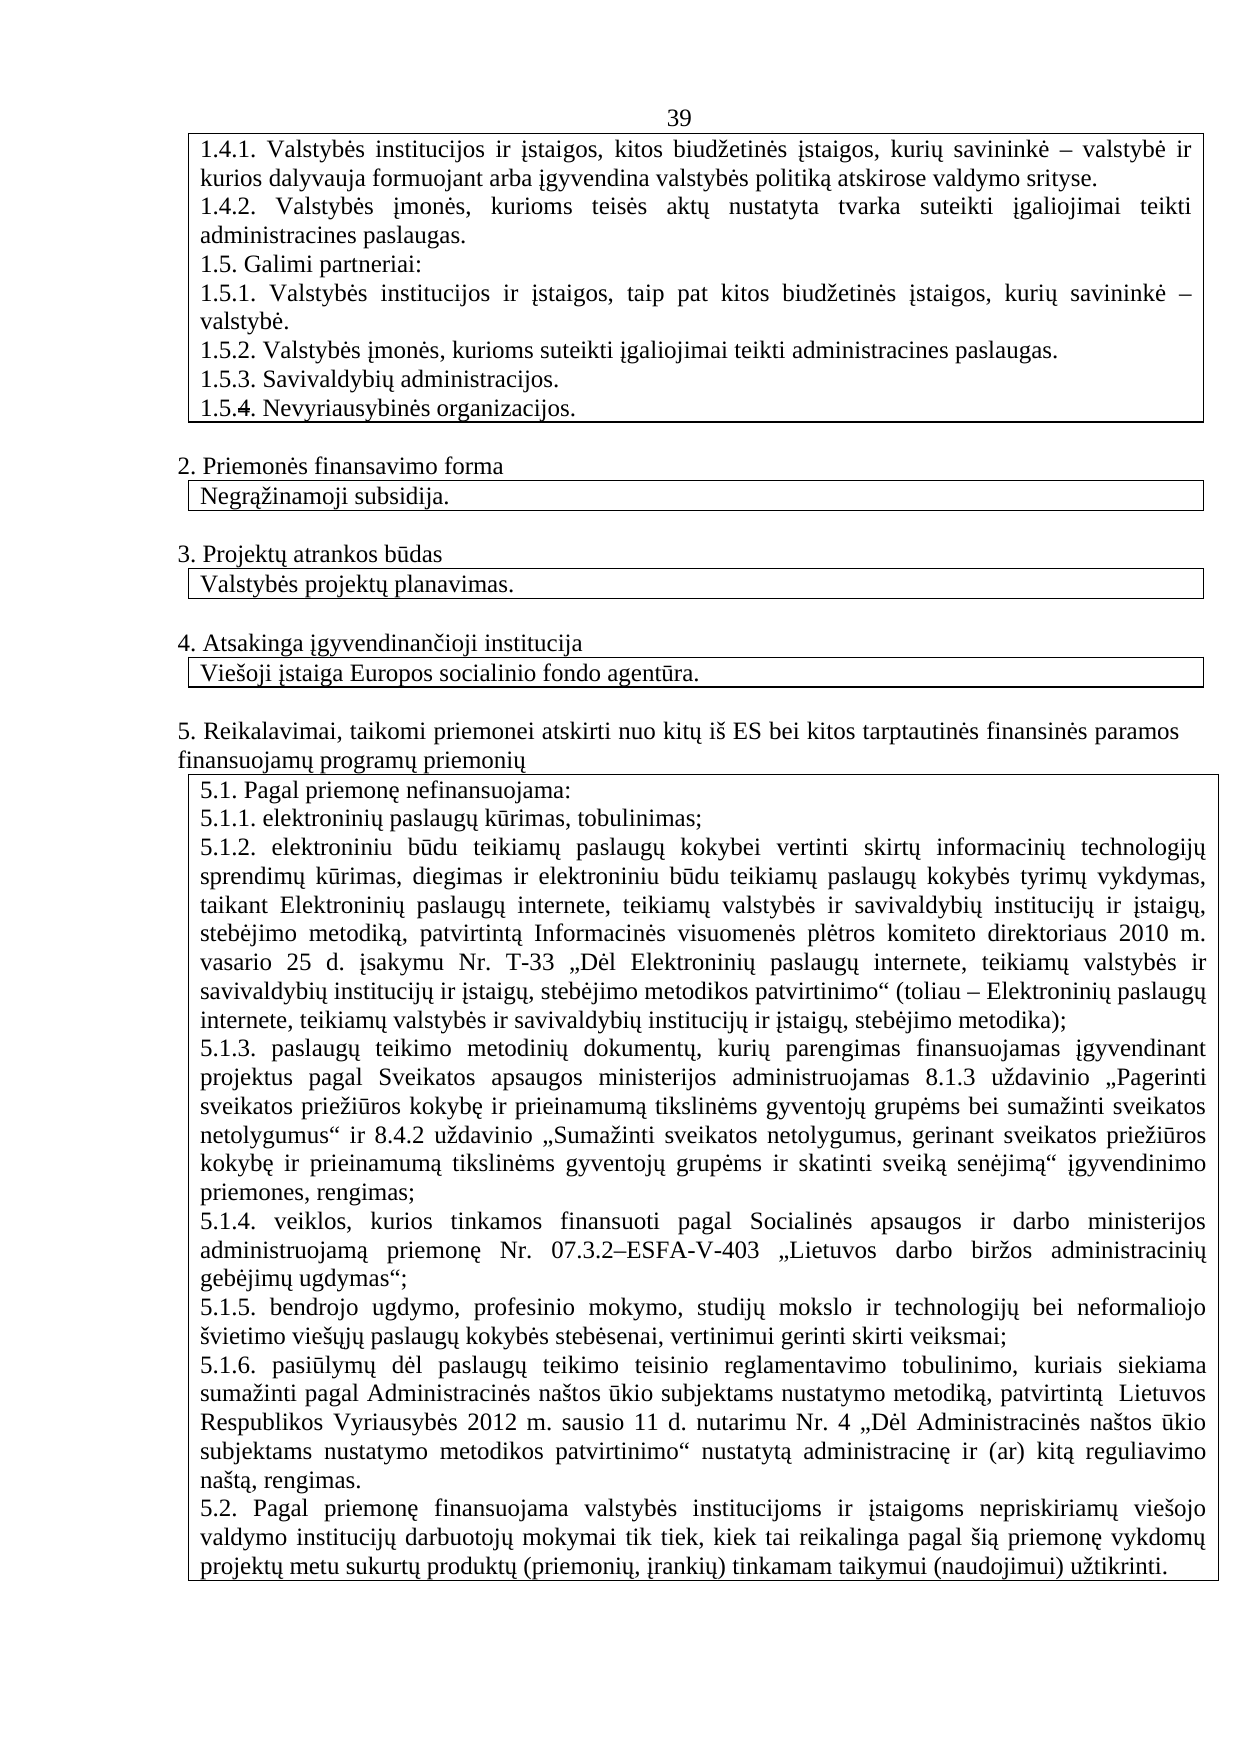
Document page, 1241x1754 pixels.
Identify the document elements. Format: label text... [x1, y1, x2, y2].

text 5. Reikalavimai, taikomi priemonei atskirti nuo kitų iš ES bei kitos tarptautinės finansinės paramos finansuojamų programų priemonių [177, 716, 1181, 774]
table_header Valstybės projektų planavimas. [189, 569, 1203, 598]
table_header 1.4.1. Valstybės institucijos ir įstaigos, kitos biudžetinės įstaigos, kurių savininkė – valstybė ir kurios dalyvauja formuojant arba įgyvendina valstybės politiką atskirose valdymo srityse. 1.4.2. Valstybės įmonės, kurioms teisės aktų nustatyta tvarka suteikti įgaliojimai teikti administracines paslaugas. 1.5. Galimi partneriai: 1.5.1. Valstybės institucijos ir įstaigos, taip pat kitos biudžetinės įstaigos, kurių savininkė – valstybė. 1.5.2. Valstybės įmonės, kurioms suteikti įgaliojimai teikti administracines paslaugas. 1.5.3. Savivaldybių administracijos. 1.5.4. Nevyriausybinės organizacijos. [189, 134, 1203, 421]
text 4. Atsakinga įgyvendinančioji institucija [177, 628, 1181, 657]
table_header 5.1. Pagal priemonę nefinansuojama: 5.1.1. elektroninių paslaugų kūrimas, tobulinimas; 5.1.2. elektroniniu būdu teikiamų paslaugų kokybei vertinti skirtų informacinių technologijų sprendimų kūrimas, diegimas ir elektroniniu būdu teikiamų paslaugų kokybės tyrimų vykdymas, taikant Elektroninių paslaugų internete, teikiamų valstybės ir savivaldybių institucijų ir įstaigų, stebėjimo metodiką, patvirtintą Informacinės visuomenės plėtros komiteto direktoriaus 2010 m. vasario 25 d. įsakymu Nr. T-33 „Dėl Elektroninių paslaugų internete, teikiamų valstybės ir savivaldybių institucijų ir įstaigų, stebėjimo metodikos patvirtinimo“ (toliau – Elektroninių paslaugų internete, teikiamų valstybės ir savivaldybių institucijų ir įstaigų, stebėjimo metodika); 5.1.3. paslaugų teikimo metodinių dokumentų, kurių parengimas finansuojamas įgyvendinant projektus pagal Sveikatos apsaugos ministerijos administruojamas 8.1.3 uždavinio „Pagerinti sveikatos priežiūros kokybę ir prieinamumą tikslinėms gyventojų grupėms bei sumažinti sveikatos netolygumus“ ir 8.4.2 uždavinio „Sumažinti sveikatos netolygumus, gerinant sveikatos priežiūros kokybę ir prieinamumą tikslinėms gyventojų grupėms ir skatinti sveiką senėjimą“ įgyvendinimo priemones, rengimas; 5.1.4. veiklos, kurios tinkamos finansuoti pagal Socialinės apsaugos ir darbo ministerijos administruojamą priemonę Nr. 07.3.2–ESFA-V-403 „Lietuvos darbo biržos administracinių gebėjimų ugdymas“; 5.1.5. bendrojo ugdymo, profesinio mokymo, studijų mokslo ir technologijų bei neformaliojo švietimo viešųjų paslaugų kokybės stebėsenai, vertinimui gerinti skirti veiksmai; 5.1.6. pasiūlymų dėl paslaugų teikimo teisinio reglamentavimo tobulinimo, kuriais siekiama sumažinti pagal Administracinės naštos ūkio subjektams nustatymo metodiką, patvirtintą Lietuvos Respublikos Vyriausybės 2012 m. sausio 11 d. nutarimu Nr. 4 „Dėl Administracinės naštos ūkio subjektams nustatymo metodikos patvirtinimo“ nustatytą administracinę ir (ar) kitą reguliavimo naštą, rengimas. 5.2. Pagal priemonę finansuojama valstybės institucijoms ir įstaigoms nepriskiriamų viešojo valdymo institucijų darbuotojų mokymai tik tiek, kiek tai reikalinga pagal šią priemonę vykdomų projektų metu sukurtų produktų (priemonių, įrankių) tinkamam taikymui (naudojimui) užtikrinti. [189, 775, 1218, 1580]
text 3. Projektų atrankos būdas [177, 539, 1181, 568]
table_header Negrąžinamoji subsidija. [189, 481, 1203, 510]
table_header Viešoji įstaiga Europos socialinio fondo agentūra. [189, 658, 1203, 686]
text 2. Priemonės finansavimo forma [177, 451, 1181, 480]
